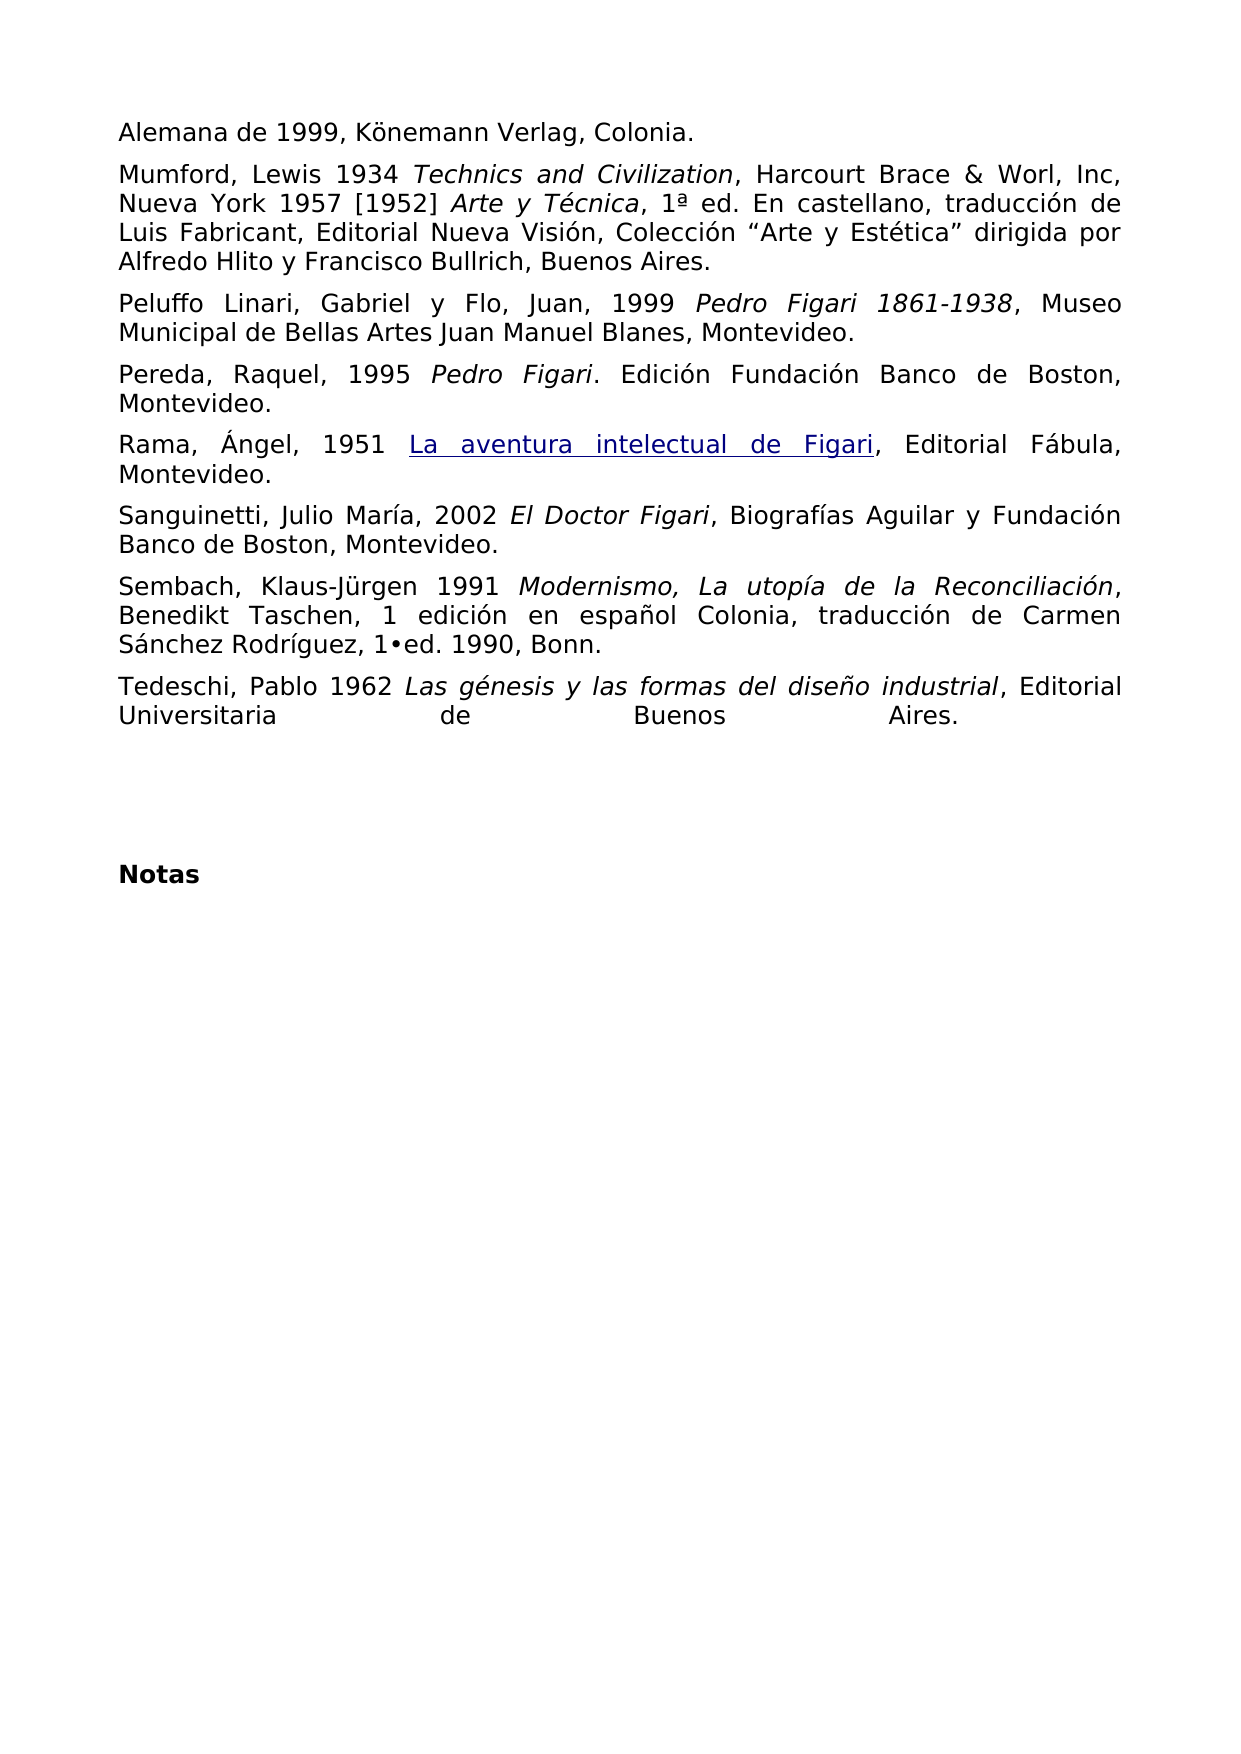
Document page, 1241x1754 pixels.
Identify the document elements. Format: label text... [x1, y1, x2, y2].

text Mumford, Lewis 1934 Technics and Civilization, Harcourt Brace & Worl, Inc, Nueva York 1957 [1952] Arte y Técnica, 1ª ed. En castellano, traducción de Luis Fabricant, Editorial Nueva Visión, Colección “Arte y Estética” dirigida por Alfredo Hlito y Francisco Bullrich, Buenos Aires. [118, 160, 1122, 276]
text Rama, Ángel, 1951 La aventura intelectual de Figari, Editorial Fábula, Montevideo. [118, 431, 1122, 489]
text Peluffo Linari, Gabriel y Flo, Juan, 1999 Pedro Figari 1861-1938, Museo Municipal de Bellas Artes Juan Manuel Blanes, Montevideo. [118, 289, 1122, 347]
text Tedeschi, Pablo 1962 Las génesis y las formas del diseño industrial, Editorial Universitaria de Buenos Aires. [118, 672, 1122, 847]
text Alemana de 1999, Könemann Verlag, Colonia. [118, 118, 1122, 147]
text Notas [118, 860, 1122, 918]
text Sembach, Klaus-Jürgen 1991 Modernismo, La utopía de la Reconciliación, Benedikt Taschen, 1 edición en español Colonia, traducción de Carmen Sánchez Rodríguez, 1•ed. 1990, Bonn. [118, 572, 1122, 660]
text Sanguinetti, Julio María, 2002 El Doctor Figari, Biografías Aguilar y Fundación Banco de Boston, Montevideo. [118, 501, 1122, 560]
text Pereda, Raquel, 1995 Pedro Figari. Edición Fundación Banco de Boston, Montevideo. [118, 360, 1122, 418]
